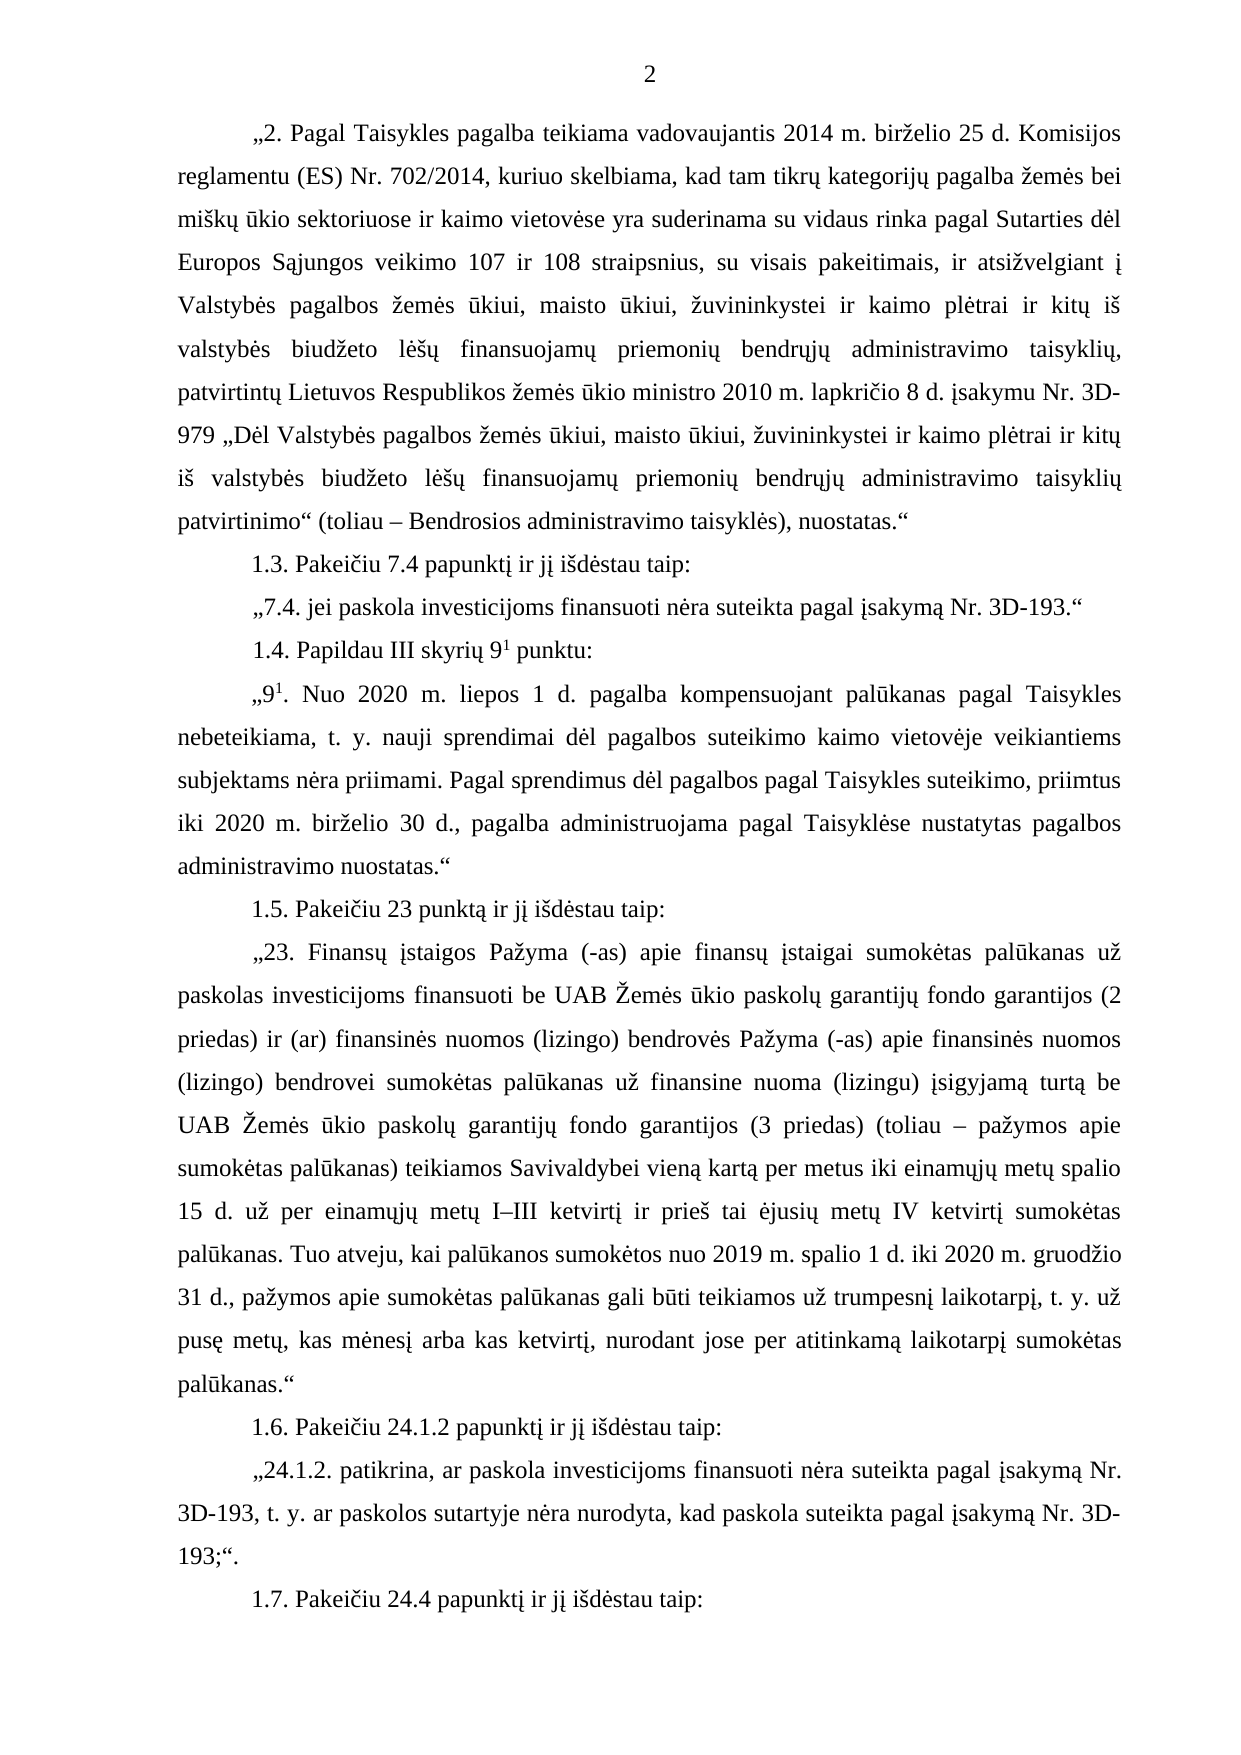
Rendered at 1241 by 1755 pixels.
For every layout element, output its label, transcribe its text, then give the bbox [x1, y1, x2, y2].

text 1.7. Pakeičiu 24.4 papunktį ir jį išdėstau taip: [251, 1584, 1122, 1613]
text „7.4. jei paskola investicijoms finansuoti nėra suteikta pagal įsakymą Nr. 3D-193.“ [177, 592, 1122, 621]
text 1.4. Papildau III skyrių 91 punktu: [177, 636, 1122, 664]
text „91. Nuo 2020 m. liepos 1 d. pagalba kompensuojant palūkanas pagal Taisykles nebeteikiama, t. y. nauji sprendimai dėl pagalbos suteikimo kaimo vietovėje veikiantiems subjektams nėra priimami. Pagal sprendimus dėl pagalbos pagal Taisykles suteikimo, priimtus iki 2020 m. birželio 30 d., pagalba administruojama pagal Taisyklėse nustatytas pagalbos administravimo nuostatas.“ [177, 679, 1122, 880]
text „24.1.2. patikrina, ar paskola investicijoms finansuoti nėra suteikta pagal įsakymą Nr. 3D-193, t. y. ar paskolos sutartyje nėra nurodyta, kad paskola suteikta pagal įsakymą Nr. 3D-193;“. [177, 1455, 1122, 1570]
text „2. Pagal Taisykles pagalba teikiama vadovaujantis 2014 m. birželio 25 d. Komisijos reglamentu (ES) Nr. 702/2014, kuriuo skelbiama, kad tam tikrų kategorijų pagalba žemės bei miškų ūkio sektoriuose ir kaimo vietovėse yra suderinama su vidaus rinka pagal Sutarties dėl Europos Sąjungos veikimo 107 ir 108 straipsnius, su visais pakeitimais, ir atsižvelgiant į Valstybės pagalbos žemės ūkiui, maisto ūkiui, žuvininkystei ir kaimo plėtrai ir kitų iš valstybės biudžeto lėšų finansuojamų priemonių bendrųjų administravimo taisyklių, patvirtintų Lietuvos Respublikos žemės ūkio ministro 2010 m. lapkričio 8 d. įsakymu Nr. 3D-979 „Dėl Valstybės pagalbos žemės ūkiui, maisto ūkiui, žuvininkystei ir kaimo plėtrai ir kitų iš valstybės biudžeto lėšų finansuojamų priemonių bendrųjų administravimo taisyklių patvirtinimo“ (toliau – Bendrosios administravimo taisyklės), nuostatas.“ [177, 118, 1122, 535]
text 1.6. Pakeičiu 24.1.2 papunktį ir jį išdėstau taip: [251, 1412, 1122, 1441]
text 1.5. Pakeičiu 23 punktą ir jį išdėstau taip: [251, 894, 1122, 923]
text „23. Finansų įstaigos Pažyma (-as) apie finansų įstaigai sumokėtas palūkanas už paskolas investicijoms finansuoti be UAB Žemės ūkio paskolų garantijų fondo garantijos (2 priedas) ir (ar) finansinės nuomos (lizingo) bendrovės Pažyma (-as) apie finansinės nuomos (lizingo) bendrovei sumokėtas palūkanas už finansine nuoma (lizingu) įsigyjamą turtą be UAB Žemės ūkio paskolų garantijų fondo garantijos (3 priedas) (toliau – pažymos apie sumokėtas palūkanas) teikiamos Savivaldybei vieną kartą per metus iki einamųjų metų spalio 15 d. už per einamųjų metų I–III ketvirtį ir prieš tai ėjusių metų IV ketvirtį sumokėtas palūkanas. Tuo atveju, kai palūkanos sumokėtos nuo 2019 m. spalio 1 d. iki 2020 m. gruodžio 31 d., pažymos apie sumokėtas palūkanas gali būti teikiamos už trumpesnį laikotarpį, t. y. už pusę metų, kas mėnesį arba kas ketvirtį, nurodant jose per atitinkamą laikotarpį sumokėtas palūkanas.“ [177, 937, 1122, 1397]
text 1.3. Pakeičiu 7.4 papunktį ir jį išdėstau taip: [251, 549, 1122, 578]
